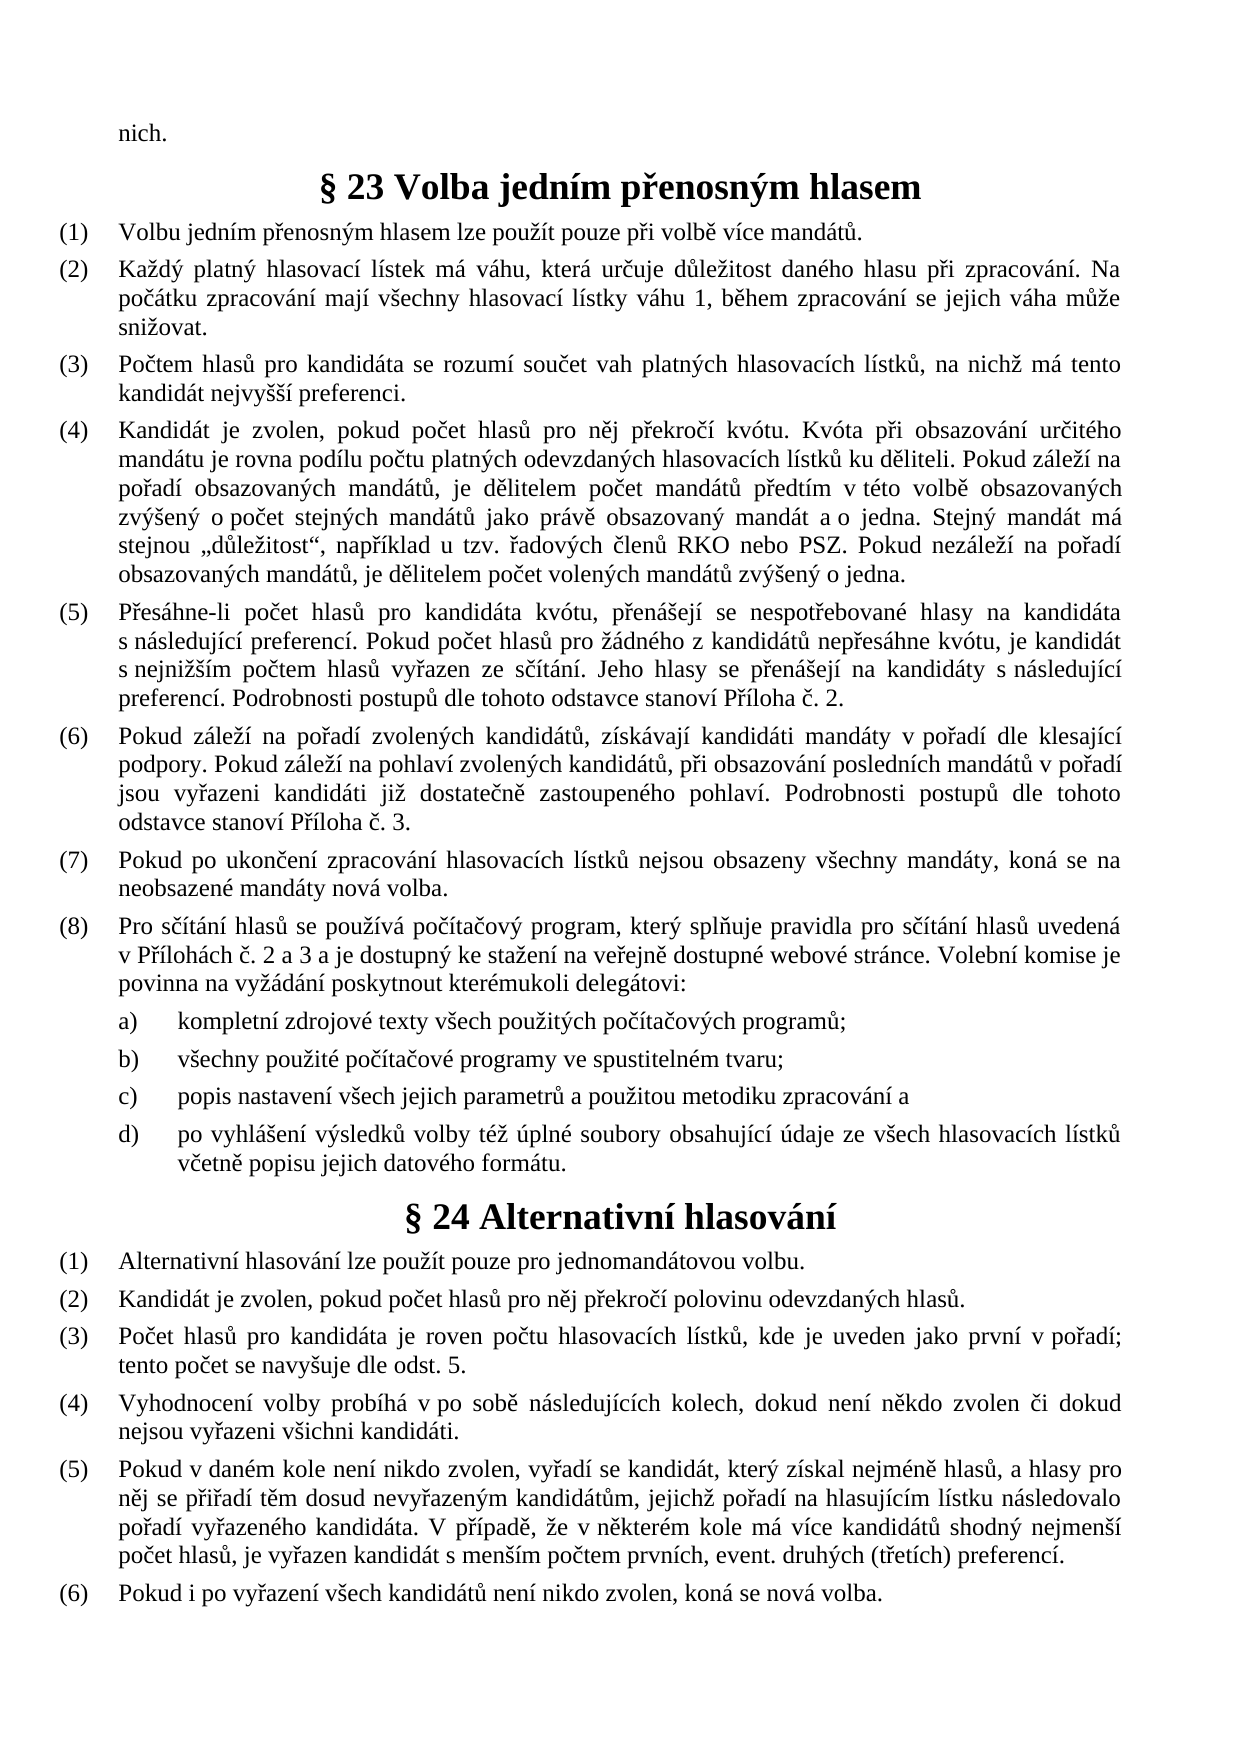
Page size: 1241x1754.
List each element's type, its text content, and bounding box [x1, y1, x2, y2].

list Pokud po ukončení zpracování hlasovacích lístků nejsou obsazeny všechny mandáty, koná se na neobsazené mandáty nová volba. [59, 845, 1122, 902]
list Vyhodnocení volby probíhá v po sobě následujících kolech, dokud není někdo zvolen či dokud nejsou vyřazeni všichni kandidáti. [59, 1388, 1122, 1445]
list Počtem hlasů pro kandidáta se rozumí součet vah platných hlasovacích lístků, na nichž má tento kandidát nejvyšší preferenci. [59, 349, 1122, 407]
list všechny použité počítačové programy ve spustitelném tvaru; [118, 1044, 1122, 1072]
list Pokud i po vyřazení všech kandidátů není nikdo zvolen, koná se nová volba. [59, 1578, 1122, 1607]
list Pokud v daném kole není nikdo zvolen, vyřadí se kandidát, který získal nejméně hlasů, a hlasy pro něj se přiřadí těm dosud nevyřazeným kandidátům, jejichž pořadí na hlasujícím lístku následovalo pořadí vyřazeného kandidáta. V případě, že v některém kole má více kandidátů shodný nejmenší počet hlasů, je vyřazen kandidát s menším počtem prvních, event. druhých (třetích) preferencí. [59, 1454, 1122, 1569]
subtitle § 23 Volba jedním přenosným hlasem [118, 164, 1122, 208]
list Alternativní hlasování lze použít pouze pro jednomandátovou volbu. [59, 1246, 1122, 1275]
list Volbu jedním přenosným hlasem lze použít pouze při volbě více mandátů. [59, 217, 1122, 245]
list Pro sčítání hlasů se používá počítačový program, který splňuje pravidla pro sčítání hlasů uvedená v Přílohách č. 2 a 3 a je dostupný ke stažení na veřejně dostupné webové stránce. Volební komise je povinna na vyžádání poskytnout kterémukoli delegátovi: [59, 911, 1122, 997]
list Přesáhne-li počet hlasů pro kandidáta kvótu, přenášejí se nespotřebované hlasy na kandidáta s následující preferencí. Pokud počet hlasů pro žádného z kandidátů nepřesáhne kvótu, je kandidát s nejnižším počtem hlasů vyřazen ze sčítání. Jeho hlasy se přenášejí na kandidáty s následující preferencí. Podrobnosti postupů dle tohoto odstavce stanoví Příloha č. 2. [59, 597, 1122, 712]
list Kandidát je zvolen, pokud počet hlasů pro něj překročí kvótu. Kvóta při obsazování určitého mandátu je rovna podílu počtu platných odevzdaných hlasovacích lístků ku děliteli. Pokud záleží na pořadí obsazovaných mandátů, je dělitelem počet mandátů předtím v této volbě obsazovaných zvýšený o počet stejných mandátů jako právě obsazovaný mandát a o jedna. Stejný mandát má stejnou „důležitost“, například u tzv. řadových členů RKO nebo PSZ. Pokud nezáleží na pořadí obsazovaných mandátů, je dělitelem počet volených mandátů zvýšený o jedna. [59, 416, 1122, 588]
list Každý platný hlasovací lístek má váhu, která určuje důležitost daného hlasu při zpracování. Na počátku zpracování mají všechny hlasovací lístky váhu 1, během zpracování se jejich váha může snižovat. [59, 254, 1122, 340]
subtitle § 24 Alternativní hlasování [118, 1194, 1122, 1237]
list Počet hlasů pro kandidáta je roven počtu hlasovacích lístků, kde je uveden jako první v pořadí; tento počet se navyšuje dle odst. 5. [59, 1321, 1122, 1379]
list kompletní zdrojové texty všech použitých počítačových programů; [118, 1006, 1122, 1035]
list Pokud záleží na pořadí zvolených kandidátů, získávají kandidáti mandáty v pořadí dle klesající podpory. Pokud záleží na pohlaví zvolených kandidátů, při obsazování posledních mandátů v pořadí jsou vyřazeni kandidáti již dostatečně zastoupeného pohlaví. Podrobnosti postupů dle tohoto odstavce stanoví Příloha č. 3. [59, 721, 1122, 836]
list Kandidát je zvolen, pokud počet hlasů pro něj překročí polovinu odevzdaných hlasů. [59, 1284, 1122, 1312]
list nich. [59, 118, 1122, 147]
list po vyhlášení výsledků volby též úplné soubory obsahující údaje ze všech hlasovacích lístků včetně popisu jejich datového formátu. [118, 1119, 1122, 1176]
list popis nastavení všech jejich parametrů a použitou metodiku zpracování a [118, 1081, 1122, 1110]
